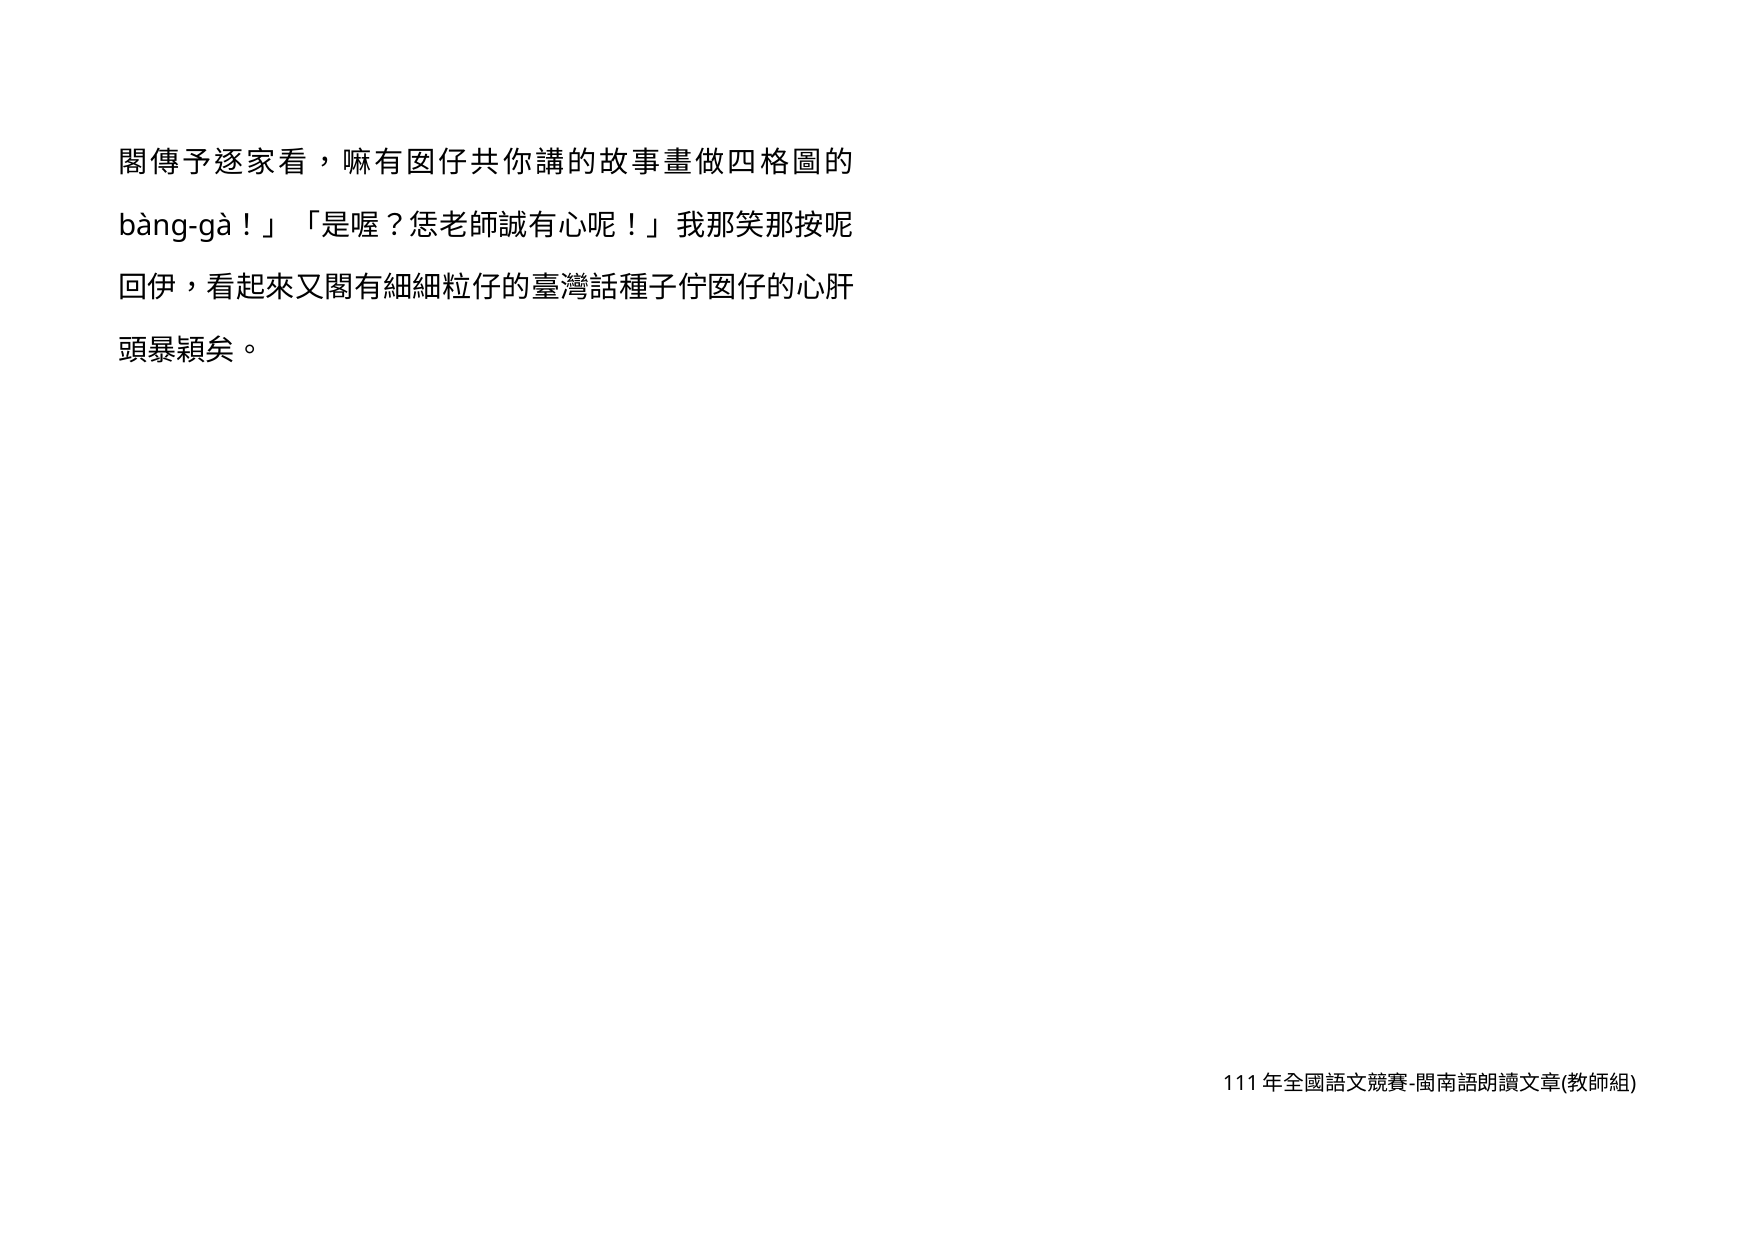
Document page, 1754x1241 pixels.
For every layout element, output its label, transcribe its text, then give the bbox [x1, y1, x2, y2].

text 有一工，朋友雄雄siàn訊息來交我講：「你出名矣！你𤆬囡仔唱臺灣話手指頭仔歌的畫面予阮班的老師錄落來閣傳予逐家看，嘛有囡仔共你講的故事畫做四格圖的bàng-gà！」「是喔？恁老師誠有心呢！」我那笑那按呢回伊，看起來又閣有細細粒仔的臺灣話種子佇囡仔的心肝頭暴穎矣。 [118, 118, 855, 368]
